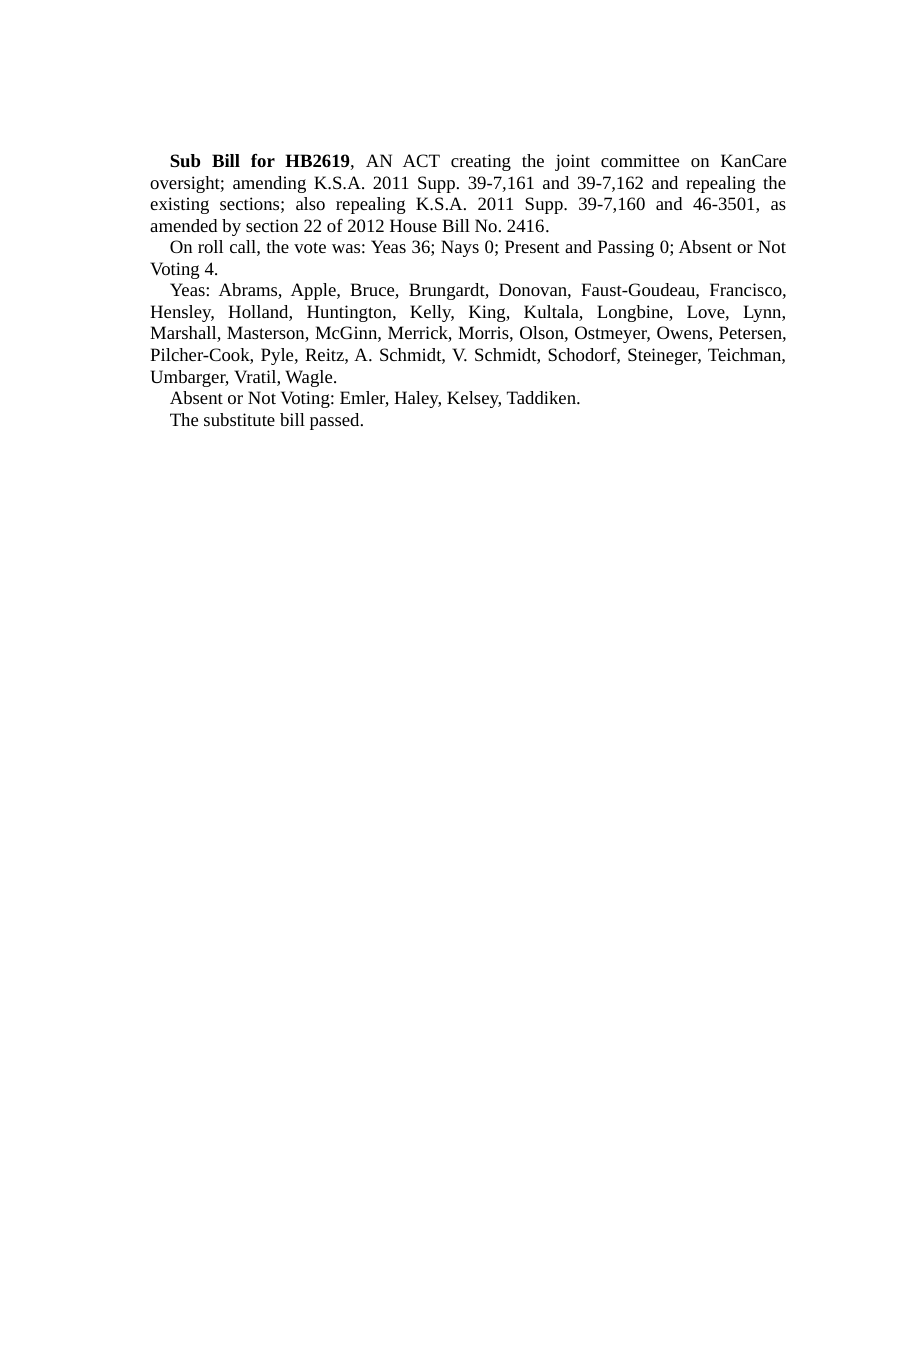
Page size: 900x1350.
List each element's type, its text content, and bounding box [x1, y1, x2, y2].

text The substitute bill passed. [150, 409, 787, 430]
text Yeas: Abrams, Apple, Bruce, Brungardt, Donovan, Faust-Goudeau, Francisco, Hensley, Holland, Huntington, Kelly, King, Kultala, Longbine, Love, Lynn, Marshall, Masterson, McGinn, Merrick, Morris, Olson, Ostmeyer, Owens, Petersen, Pilcher-Cook, Pyle, Reitz, A. Schmidt, V. Schmidt, Schodorf, Steineger, Teichman, Umbarger, Vratil, Wagle. [150, 279, 787, 387]
text Sub Bill for HB2619, AN ACT creating the joint committee on KanCare oversight; amending K.S.A. 2011 Supp. 39-7,161 and 39-7,162 and repealing the existing sections; also repealing K.S.A. 2011 Supp. 39-7,160 and 46-3501, as amended by section 22 of 2012 House Bill No. 2416. [150, 150, 787, 236]
text On roll call, the vote was: Yeas 36; Nays 0; Present and Passing 0; Absent or Not Voting 4. [150, 236, 787, 279]
text Absent or Not Voting: Emler, Haley, Kelsey, Taddiken. [150, 387, 787, 409]
